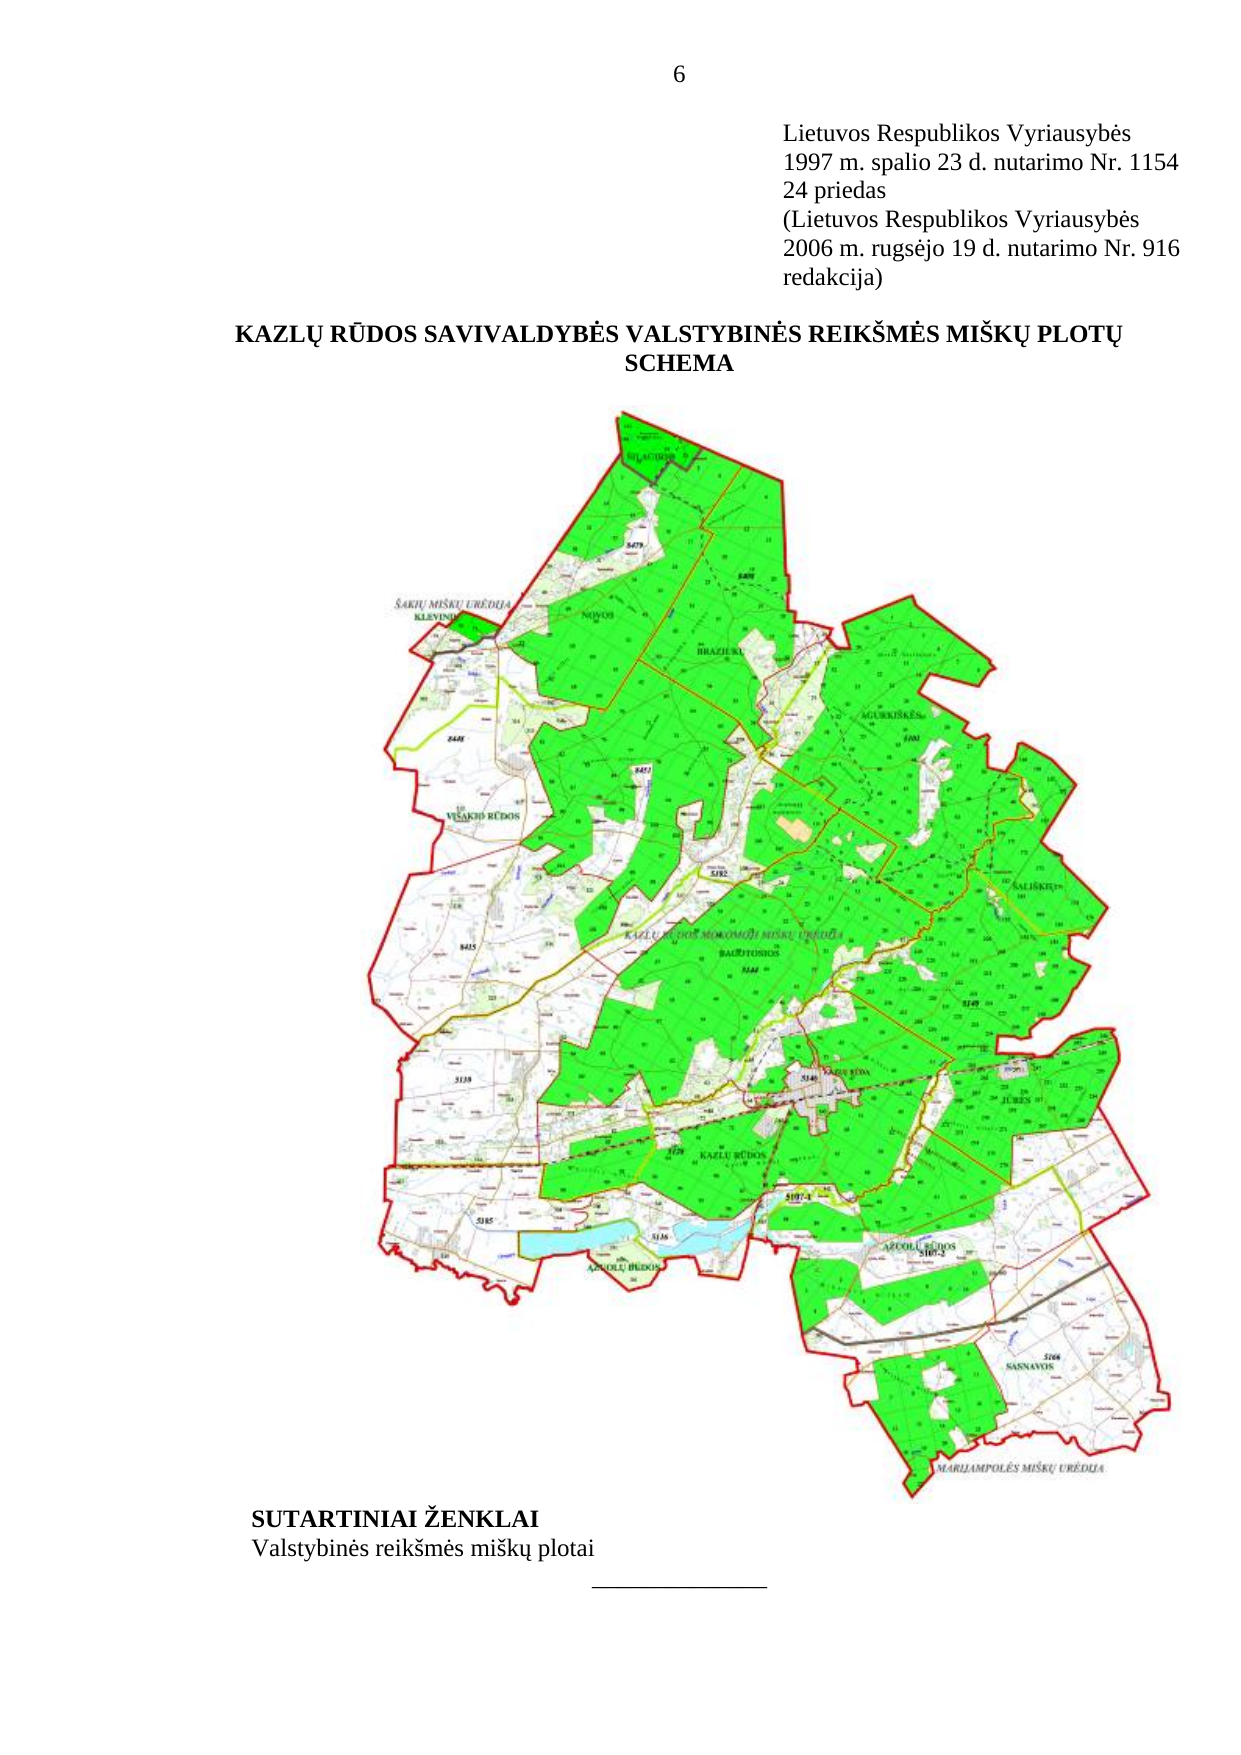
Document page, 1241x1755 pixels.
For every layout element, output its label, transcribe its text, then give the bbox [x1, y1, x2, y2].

text 24 priedas [783, 176, 1181, 204]
text SUTARTINIAI ŽENKLAI [177, 1504, 1181, 1533]
text ______________ [177, 1562, 1181, 1590]
text Lietuvos Respublikos Vyriausybės 1997 m. spalio 23 d. nutarimo Nr. 1154 [783, 118, 1181, 176]
text Kazlų Rūdos savivaldybės valstybinės reikšmės miškų plotų schema [177, 319, 1181, 377]
text (Lietuvos Respublikos Vyriausybės 2006 m. rugsėjo 19 d. nutarimo Nr. 916 redakcija) [783, 204, 1181, 291]
text Valstybinės reikšmės miškų plotai [177, 1533, 1181, 1562]
